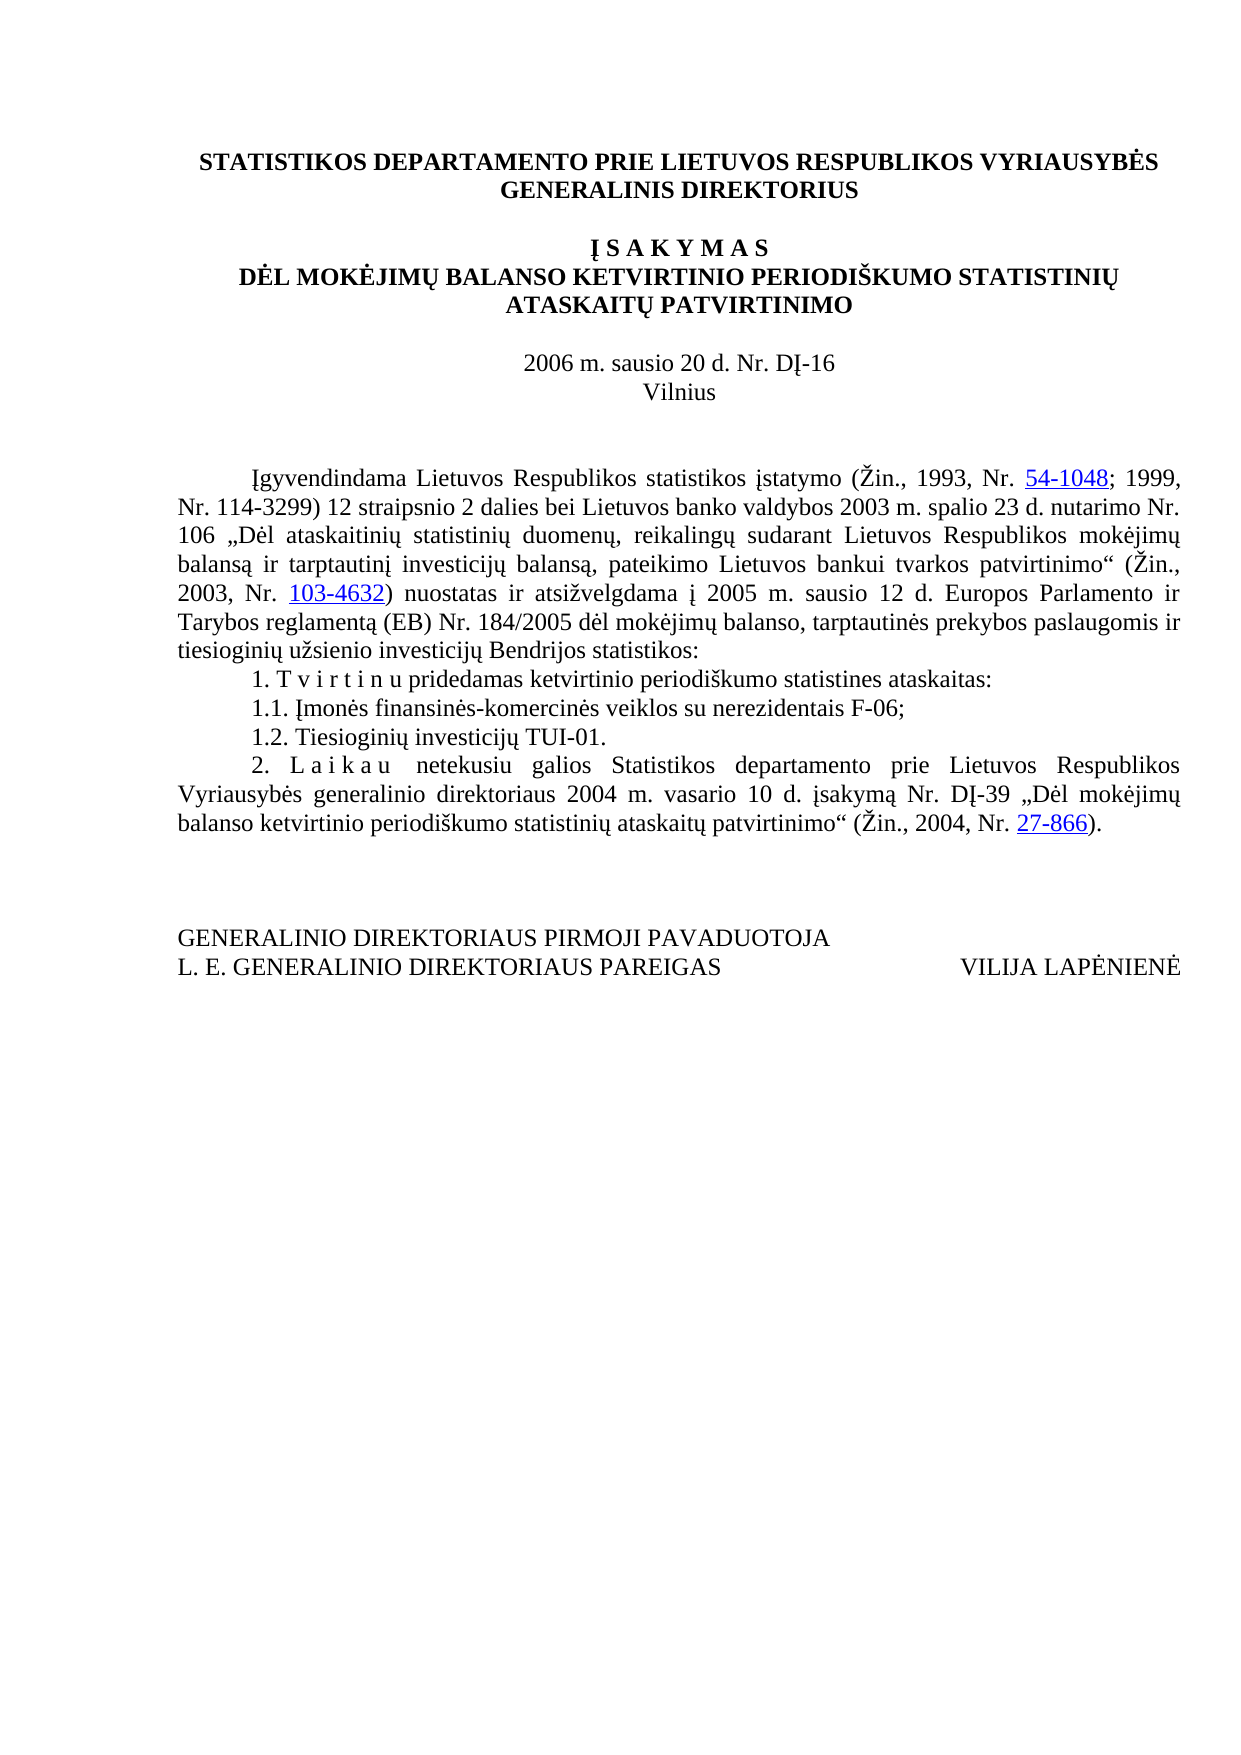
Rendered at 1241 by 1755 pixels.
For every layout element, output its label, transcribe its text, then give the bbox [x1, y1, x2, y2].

text Vilnius [177, 377, 1181, 406]
text 2006 m. sausio 20 d. Nr. DĮ-16 [177, 348, 1181, 377]
text GENERALINIO DIREKTORIAUS PIRMOJI PAVADUOTOJA [177, 923, 1181, 952]
text 2. Laikau netekusiu galios Statistikos departamento prie Lietuvos Respublikos Vyriausybės generalinio direktoriaus 2004 m. vasario 10 d. įsakymą Nr. DĮ-39 „Dėl mokėjimų balanso ketvirtinio periodiškumo statistinių ataskaitų patvirtinimo“ (Žin., 2004, Nr. 27-866). [177, 751, 1181, 837]
text L. E. GENERALINIO DIREKTORIAUS PAREIGAS VILIJA LAPĖNIENĖ [177, 952, 1181, 981]
text 1.2. Tiesioginių investicijų TUI-01. [177, 722, 1181, 751]
text Į S A K Y M A S [177, 233, 1181, 262]
text 1. Tvirtinu pridedamas ketvirtinio periodiškumo statistines ataskaitas: [177, 664, 1181, 693]
text 1.1. Įmonės finansinės-komercinės veiklos su nerezidentais F-06; [177, 693, 1181, 722]
text Įgyvendindama Lietuvos Respublikos statistikos įstatymo (Žin., 1993, Nr. 54-1048; 1999, Nr. 114-3299) 12 straipsnio 2 dalies bei Lietuvos banko valdybos 2003 m. spalio 23 d. nutarimo Nr. 106 „Dėl ataskaitinių statistinių duomenų, reikalingų sudarant Lietuvos Respublikos mokėjimų balansą ir tarptautinį investicijų balansą, pateikimo Lietuvos bankui tvarkos patvirtinimo“ (Žin., 2003, Nr. 103-4632) nuostatas ir atsižvelgdama į 2005 m. sausio 12 d. Europos Parlamento ir Tarybos reglamentą (EB) Nr. 184/2005 dėl mokėjimų balanso, tarptautinės prekybos paslaugomis ir tiesioginių užsienio investicijų Bendrijos statistikos: [177, 463, 1181, 664]
text STATISTIKOS DEPARTAMENTO PRIE LIETUVOS RESPUBLIKOS VYRIAUSYBĖS GENERALINIS DIREKTORIUS [177, 147, 1181, 204]
text DĖL MOKĖJIMŲ BALANSO KETVIRTINIO PERIODIŠKUMO STATISTINIŲ ATASKAITŲ PATVIRTINIMO [177, 262, 1181, 319]
